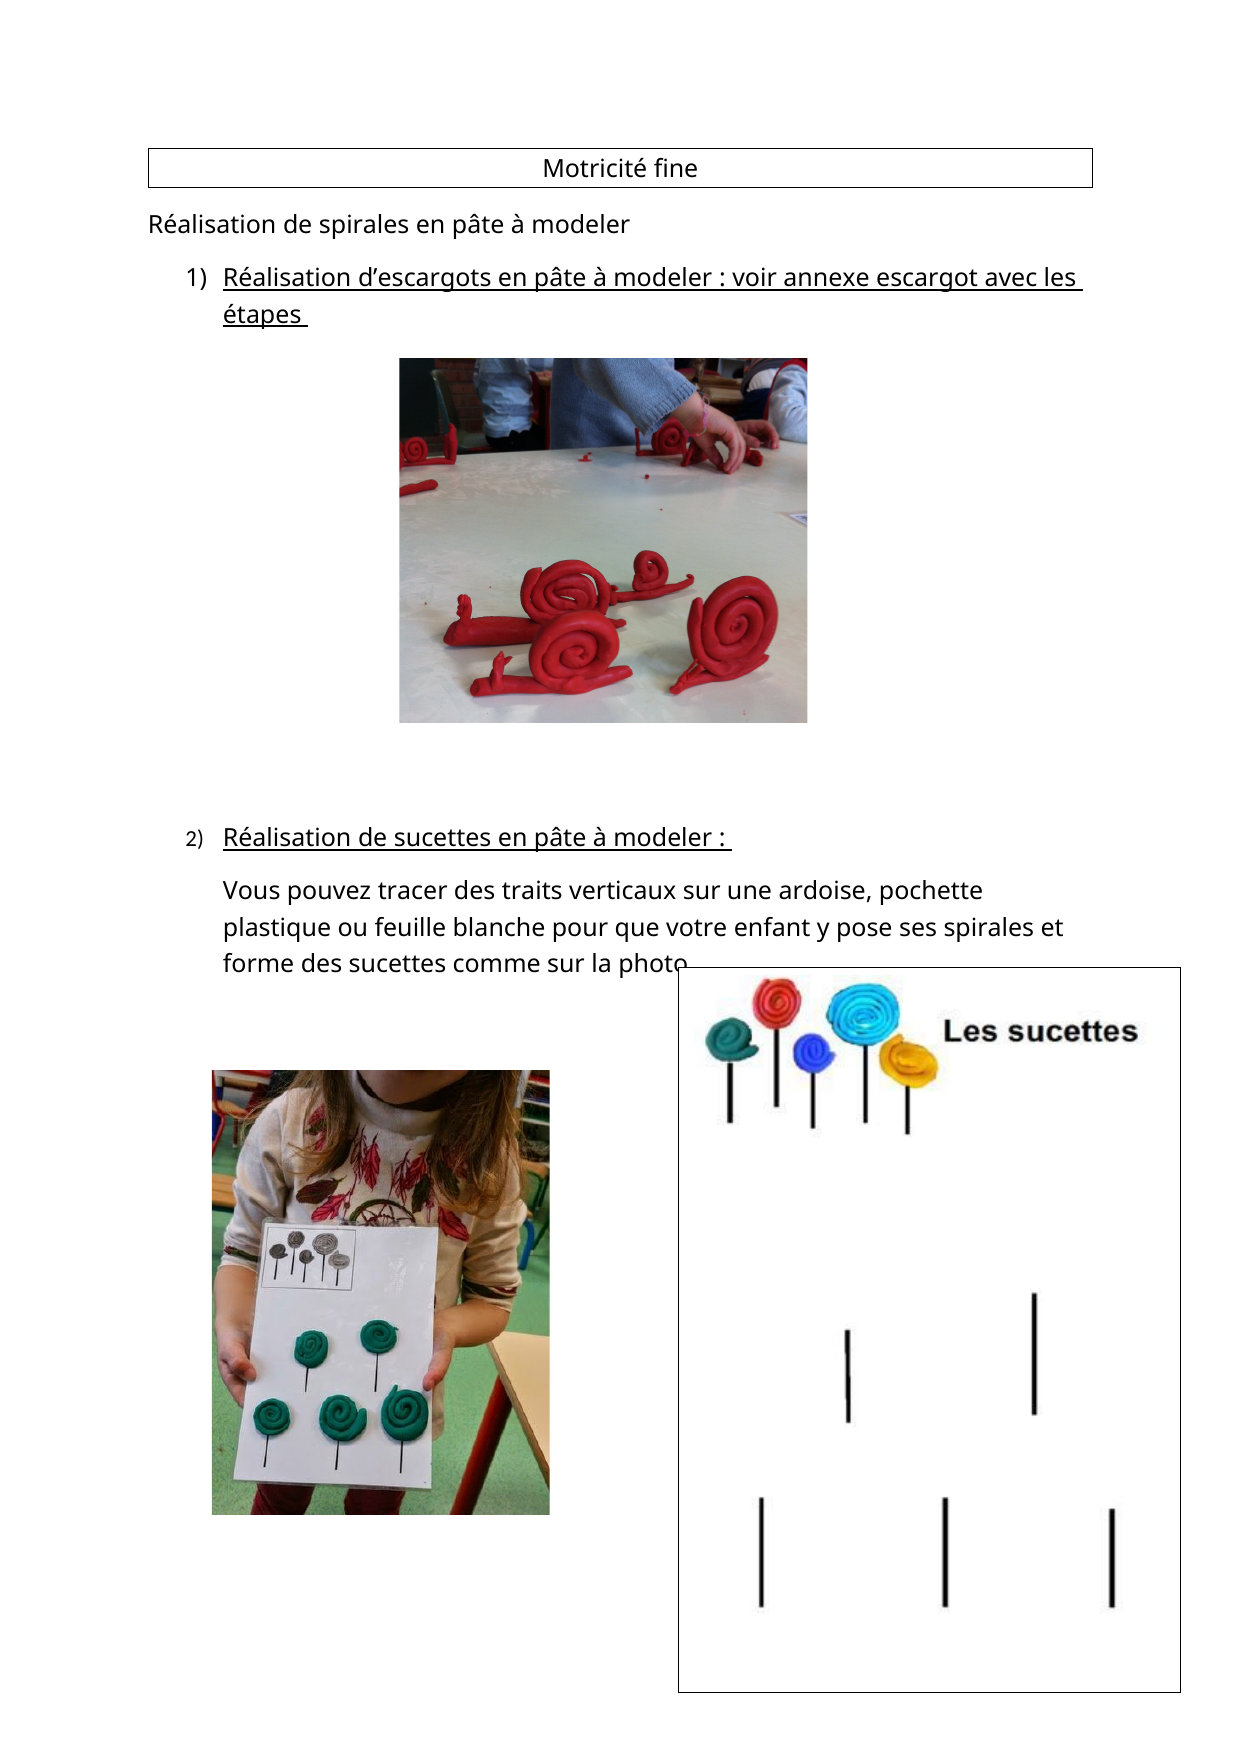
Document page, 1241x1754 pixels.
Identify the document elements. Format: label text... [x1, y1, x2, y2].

list Vous pouvez tracer des traits verticaux sur une ardoise, pochette plastique ou feuille blanche pour que votre enfant y pose ses spirales et forme des sucettes comme sur la photo. [223, 873, 1093, 980]
text Motricité fine [149, 149, 1092, 187]
list Réalisation d’escargots en pâte à modeler : voir annexe escargot avec les étapes [185, 260, 1093, 330]
list Réalisation de sucettes en pâte à modeler : [679, 968, 1180, 1692]
text Réalisation de spirales en pâte à modeler [148, 207, 1093, 241]
list [197, 1063, 580, 1522]
list Réalisation de sucettes en pâte à modeler : [185, 820, 1093, 854]
